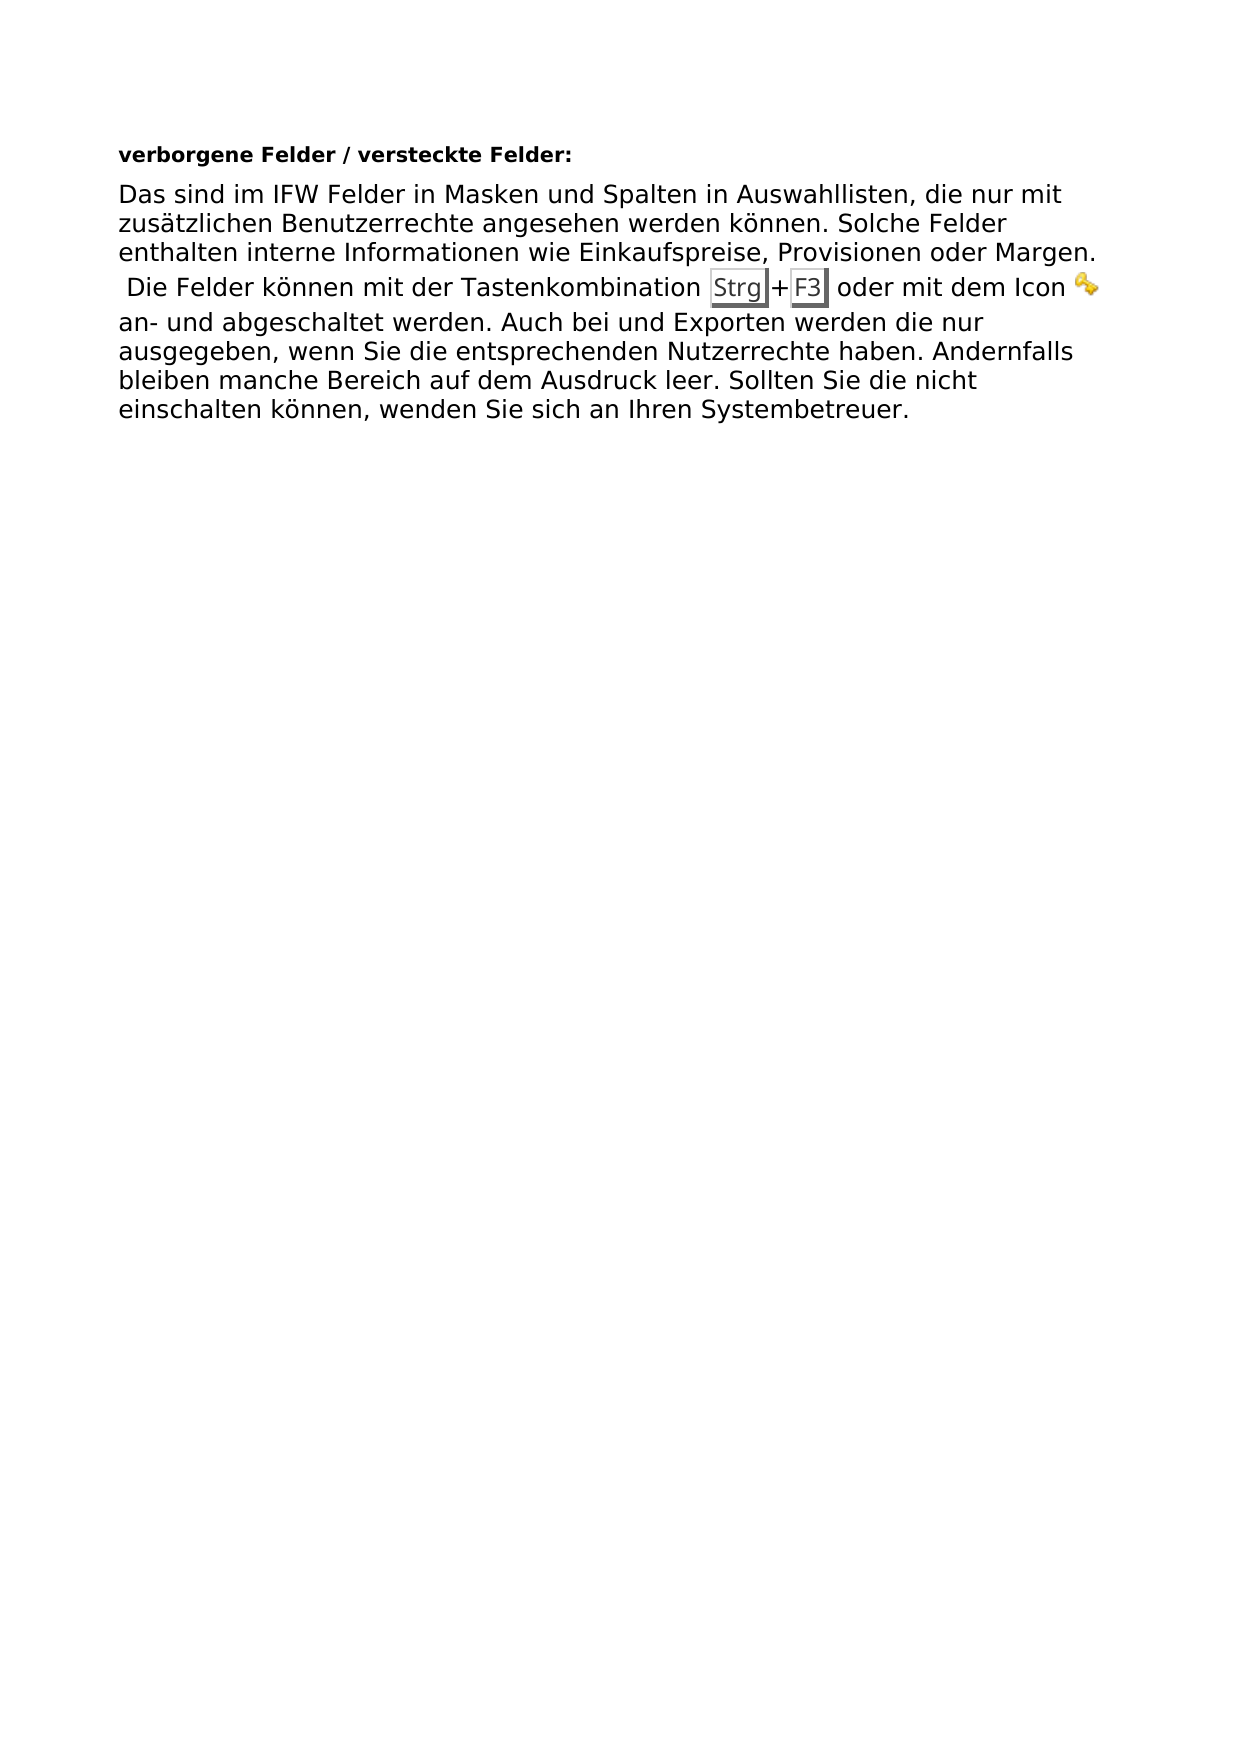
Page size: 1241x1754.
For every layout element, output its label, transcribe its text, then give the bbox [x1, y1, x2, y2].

text Das sind im IFW Felder in Masken und Spalten in Auswahllisten, die nur mit zusätzlichen Benutzerrechte angesehen werden können. Solche Felder enthalten interne Informationen wie Einkaufspreise, Provisionen oder Margen. Die Felder können mit der Tastenkombination Strg+F3 oder mit dem Icon an- und abgeschaltet werden. Auch bei und Exporten werden die nur ausgegeben, wenn Sie die entsprechenden Nutzerrechte haben. Andernfalls bleiben manche Bereich auf dem Ausdruck leer. Sollten Sie die nicht einschalten können, wenden Sie sich an Ihren Systembetreuer. [118, 180, 1122, 424]
picture [1074, 271, 1100, 297]
subtitle verborgene Felder / versteckte Felder: [118, 143, 1122, 167]
